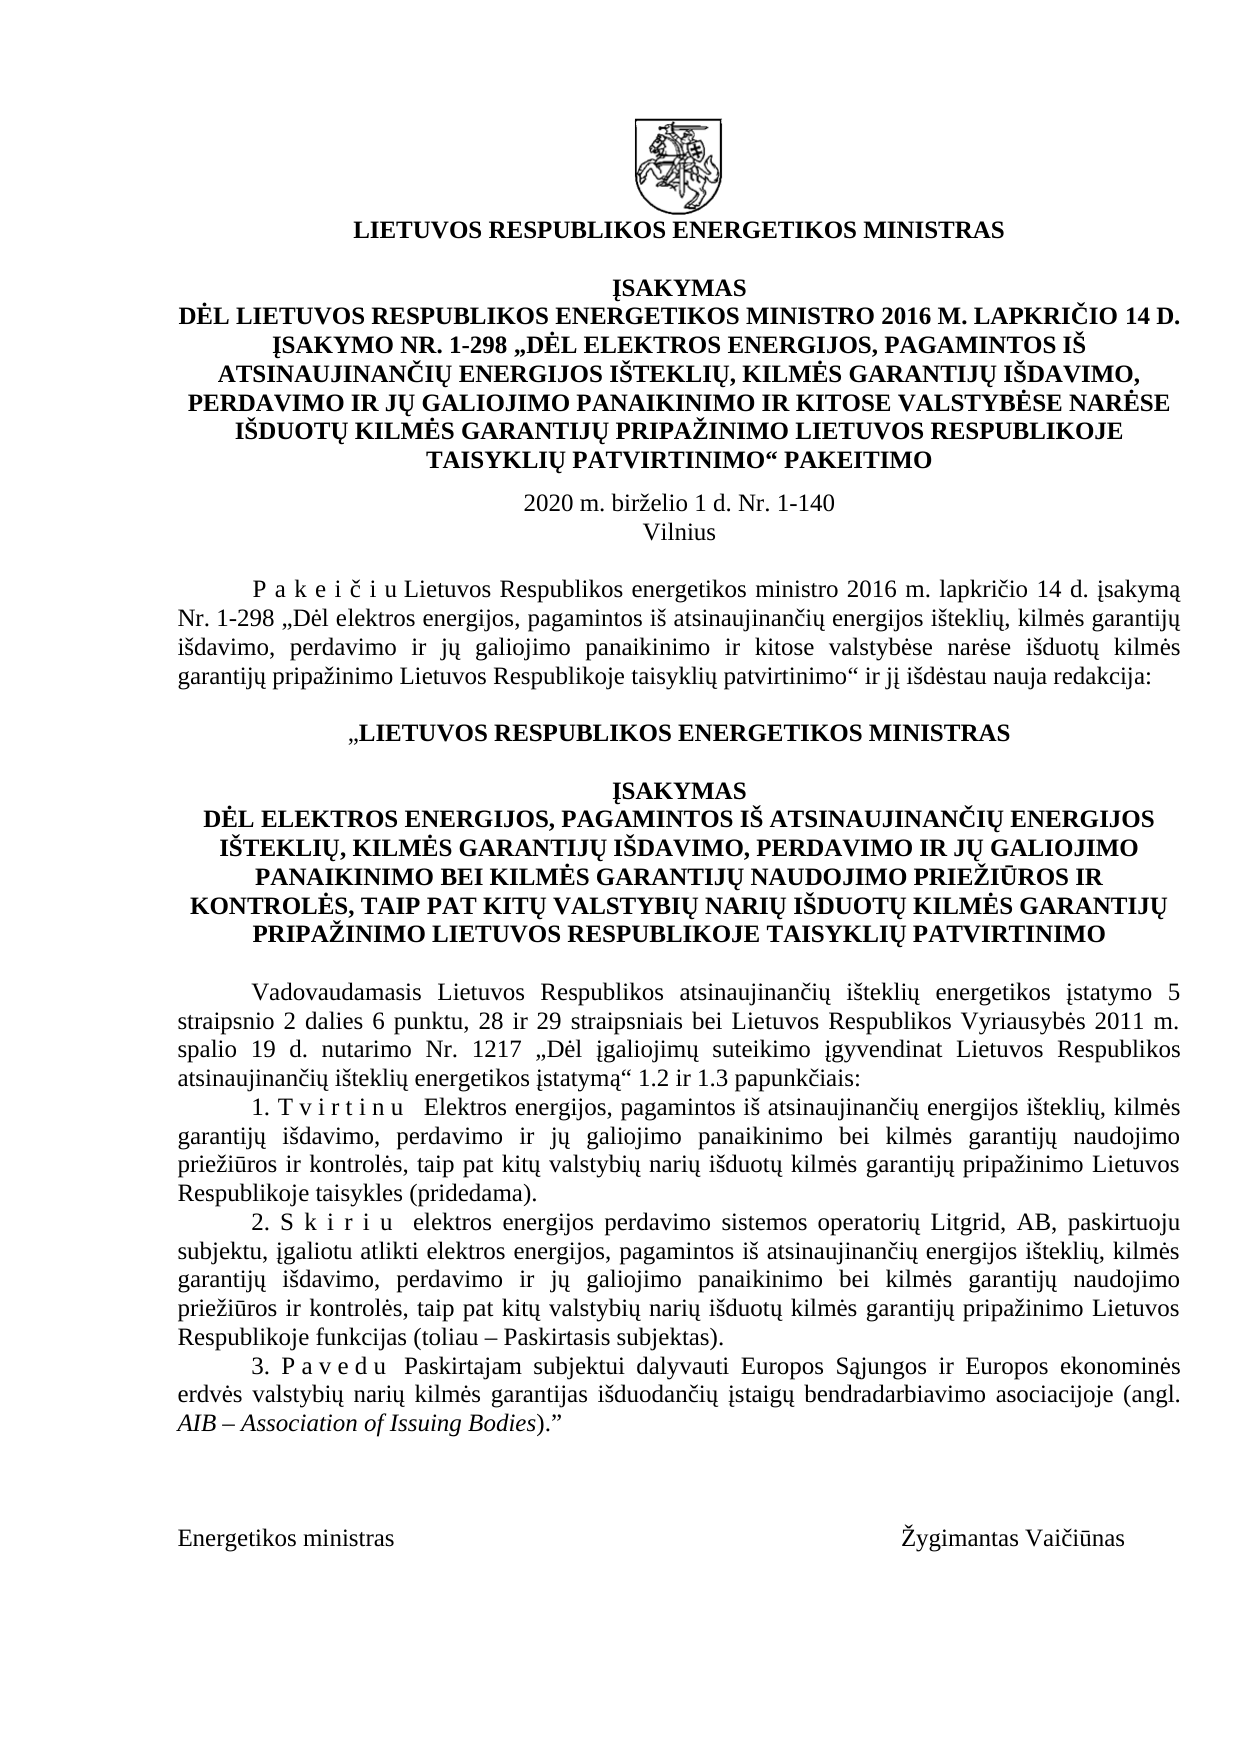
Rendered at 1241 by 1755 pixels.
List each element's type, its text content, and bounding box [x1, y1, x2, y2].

text 2. S k i r i u elektros energijos perdavimo sistemos operatorių Litgrid, AB, paskirtuoju subjektu, įgaliotu atlikti elektros energijos, pagamintos iš atsinaujinančių energijos išteklių, kilmės garantijų išdavimo, perdavimo ir jų galiojimo panaikinimo bei kilmės garantijų naudojimo priežiūros ir kontrolės, taip pat kitų valstybių narių išduotų kilmės garantijų pripažinimo Lietuvos Respublikoje funkcijas (toliau – Paskirtasis subjektas). [177, 1207, 1181, 1351]
text 2020 m. birželio 1 d. Nr. 1-140 [177, 488, 1181, 517]
text „LIETUVOS RESPUBLIKOS ENERGETIKOS MINISTRAS [177, 718, 1181, 747]
text Energetikos ministras Žygimantas Vaičiūnas [177, 1523, 1181, 1552]
text ĮSAKYMAS [177, 273, 1181, 301]
text P a k e i č i u Lietuvos Respublikos energetikos ministro 2016 m. lapkričio 14 d. įsakymą Nr. 1-298 „Dėl elektros energijos, pagamintos iš atsinaujinančių energijos išteklių, kilmės garantijų išdavimo, perdavimo ir jų galiojimo panaikinimo ir kitose valstybėse narėse išduotų kilmės garantijų pripažinimo Lietuvos Respublikoje taisyklių patvirtinimo“ ir jį išdėstau nauja redakcija: [177, 574, 1181, 689]
text Vadovaudamasis Lietuvos Respublikos atsinaujinančių išteklių energetikos įstatymo 5 straipsnio 2 dalies 6 punktu, 28 ir 29 straipsniais bei Lietuvos Respublikos Vyriausybės 2011 m. spalio 19 d. nutarimo Nr. 1217 „Dėl įgaliojimų suteikimo įgyvendinat Lietuvos Respublikos atsinaujinančių išteklių energetikos įstatymą“ 1.2 ir 1.3 papunkčiais: [177, 977, 1181, 1092]
text LIETUVOS RESPUBLIKOS ENERGETIKOS MINISTRAS [177, 215, 1181, 244]
text DĖL ELEKTROS ENERGIJOS, PAGAMINTOS IŠ ATSINAUJINANČIŲ ENERGIJOS IŠTEKLIŲ, KILMĖS GARANTIJŲ IŠDAVIMO, PERDAVIMO IR JŲ GALIOJIMO PANAIKINIMO BEI KILMĖS GARANTIJŲ NAUDOJIMO PRIEŽIŪROS IR KONTROLĖS, TAIP PAT KITŲ VALSTYBIŲ NARIŲ IŠDUOTŲ KILMĖS GARANTIJŲ PRIPAŽINIMO LIETUVOS RESPUBLIKOJE TAISYKLIŲ PATVIRTINIMO [177, 804, 1181, 948]
text DĖL LIETUVOS RESPUBLIKOS ENERGETIKOS MINISTRO 2016 M. lapkričIO 14 D. ĮSAKYMO NR. 1-298 „DĖL ELEKTROS ENERGIJOS, PAGAMINTOS IŠ ATSINAUJINANČIŲ ENERGIJOS IŠTEKLIŲ, KILMĖS GARANTIJŲ IŠDAVIMO, PERDAVIMO IR JŲ GALIOJIMO PANAIKINIMO IR KITOSE VALSTYBĖSE NARĖSE IŠDUOTŲ KILMĖS GARANTIJŲ PRIPAŽINIMO LIETUVOS RESPUBLIKOJE TAISYKLIŲ PATVIRTINIMO“ PAKEITIMO [177, 301, 1181, 474]
text 3. Pavedu Paskirtajam subjektui dalyvauti Europos Sąjungos ir Europos ekonominės erdvės valstybių narių kilmės garantijas išduodančių įstaigų bendradarbiavimo asociacijoje (angl. AIB – Association of Issuing Bodies).” [177, 1351, 1181, 1437]
text Vilnius [177, 517, 1181, 546]
text 1. Tvirtinu Elektros energijos, pagamintos iš atsinaujinančių energijos išteklių, kilmės garantijų išdavimo, perdavimo ir jų galiojimo panaikinimo bei kilmės garantijų naudojimo priežiūros ir kontrolės, taip pat kitų valstybių narių išduotų kilmės garantijų pripažinimo Lietuvos Respublikoje taisykles (pridedama). [177, 1092, 1181, 1207]
text ĮSAKYMAS [177, 776, 1181, 804]
